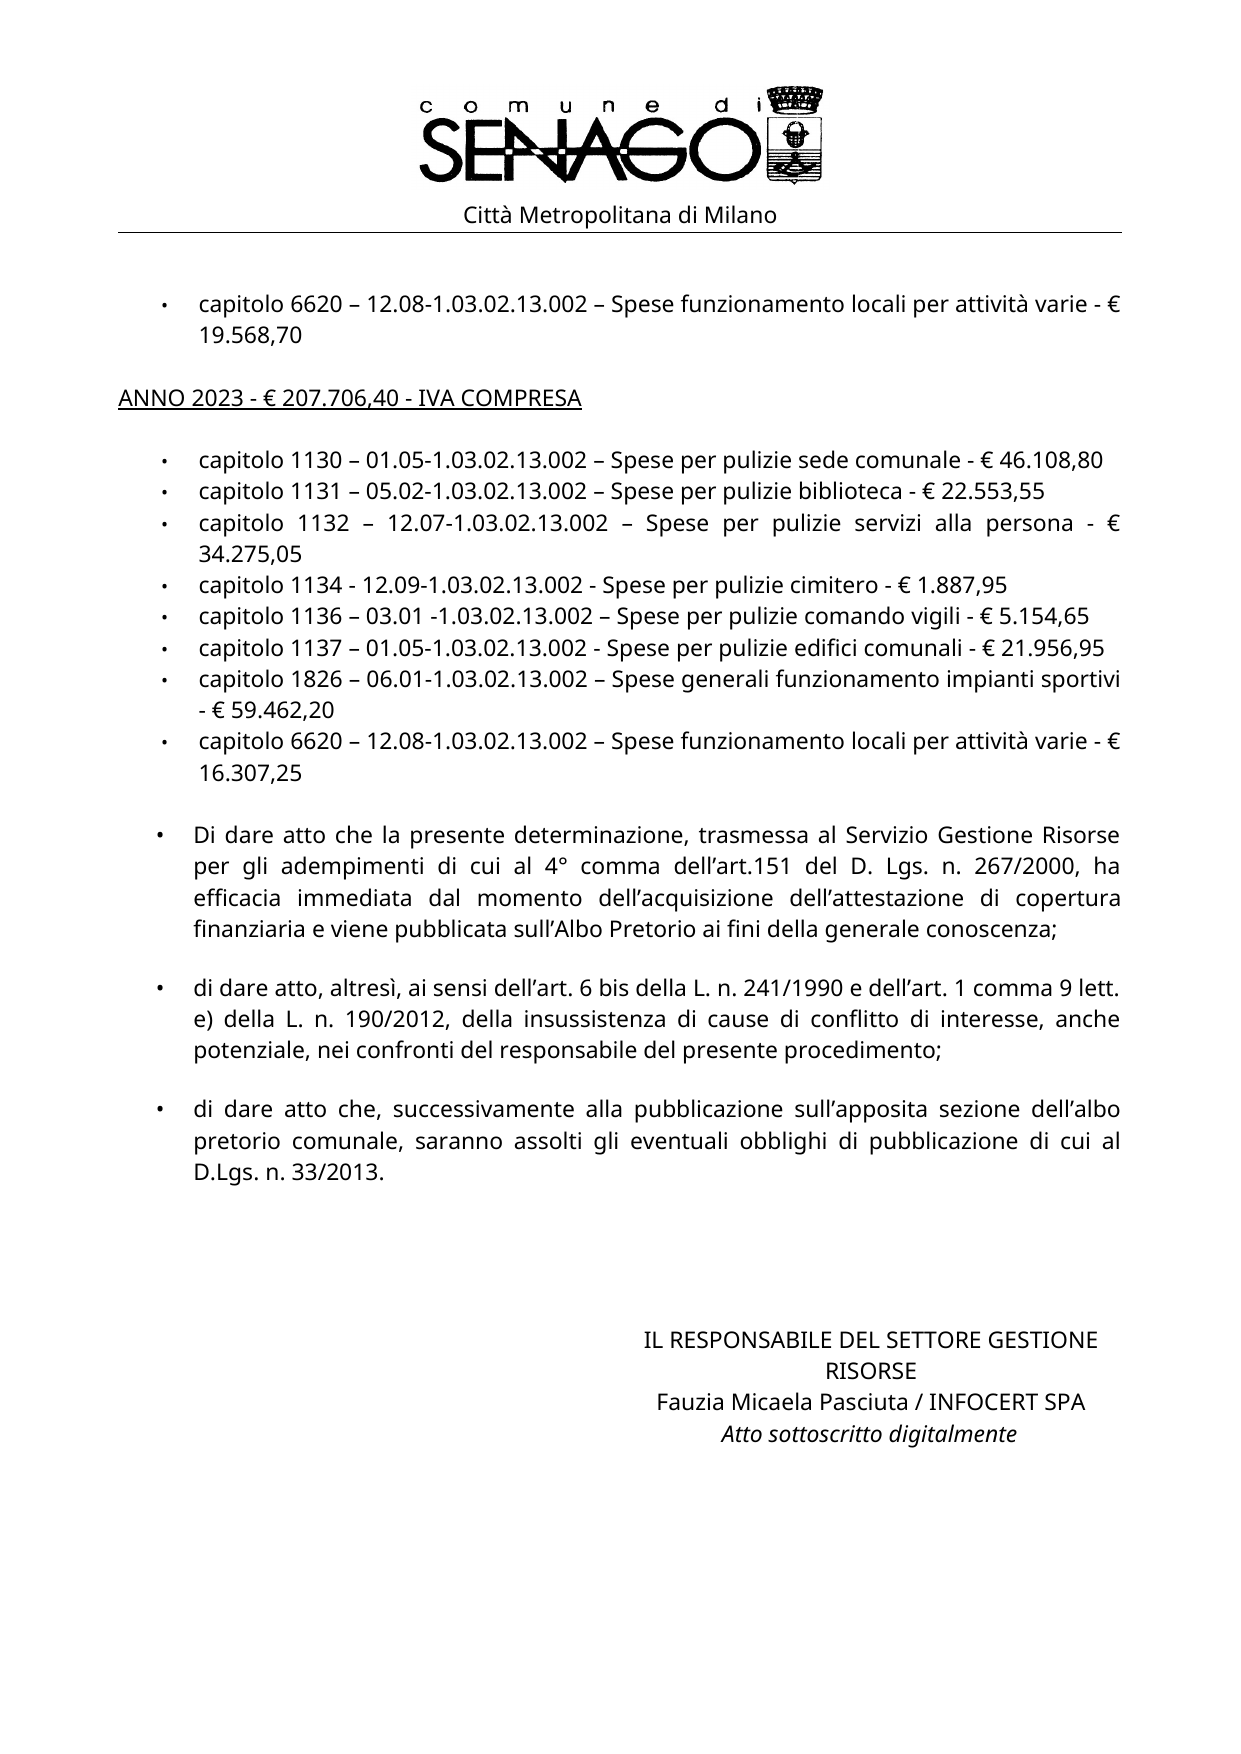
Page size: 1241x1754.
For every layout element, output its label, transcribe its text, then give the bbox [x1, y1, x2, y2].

table_cell Fauzia Micaela Pasciuta / INFOCERT SPA [616, 1386, 1125, 1417]
picture [411, 84, 830, 190]
list di dare atto, altresì, ai sensi dell’art. 6 bis della L. n. 241/1990 e dell’art. 1 comma 9 lett. e) della L. n. 190/2012, della insussistenza di cause di conflitto di interesse, anche potenziale, nei confronti del responsabile del presente procedimento; [156, 972, 1122, 1065]
list capitolo 1130 – 01.05-1.03.02.13.002 – Spese per pulizie sede comunale - € 46.108,80 [161, 444, 1122, 475]
text ANNO 2023 - € 207.706,40 - IVA COMPRESA [118, 381, 1122, 413]
table_cell [107, 1386, 616, 1417]
table_cell Atto sottoscritto digitalmente [616, 1418, 1125, 1449]
list capitolo 1136 – 03.01 -1.03.02.13.002 – Spese per pulizie comando vigili - € 5.154,65 [161, 600, 1122, 631]
list capitolo 1134 - 12.09-1.03.02.13.002 - Spese per pulizie cimitero - € 1.887,95 [161, 569, 1122, 600]
list Di dare atto che la presente determinazione, trasmessa al Servizio Gestione Risorse per gli adempimenti di cui al 4° comma dell’art.151 del D. Lgs. n. 267/2000, ha efficacia immediata dal momento dell’acquisizione dell’attestazione di copertura finanziaria e viene pubblicata sull’Albo Pretorio ai fini della generale conoscenza; [156, 819, 1122, 944]
list capitolo 1826 – 06.01-1.03.02.13.002 – Spese generali funzionamento impianti sportivi - € 59.462,20 [161, 663, 1122, 725]
list capitolo 1137 – 01.05-1.03.02.13.002 - Spese per pulizie edifici comunali - € 21.956,95 [161, 631, 1122, 663]
table_cell [107, 1418, 616, 1449]
list capitolo 1132 – 12.07-1.03.02.13.002 – Spese per pulizie servizi alla persona - € 34.275,05 [161, 506, 1122, 569]
table_header IL RESPONSABILE DEL SETTORE GESTIONE RISORSE [616, 1324, 1125, 1386]
list capitolo 6620 – 12.08-1.03.02.13.002 – Spese funzionamento locali per attività varie - € 16.307,25 [161, 725, 1122, 788]
list capitolo 1131 – 05.02-1.03.02.13.002 – Spese per pulizie biblioteca - € 22.553,55 [161, 475, 1122, 506]
list di dare atto che, successivamente alla pubblicazione sull’apposita sezione dell’albo pretorio comunale, saranno assolti gli eventuali obblighi di pubblicazione di cui al D.Lgs. n. 33/2013. [156, 1093, 1122, 1187]
list capitolo 6620 – 12.08-1.03.02.13.002 – Spese funzionamento locali per attività varie - € 19.568,70 [161, 288, 1122, 350]
table_header [107, 1324, 616, 1386]
